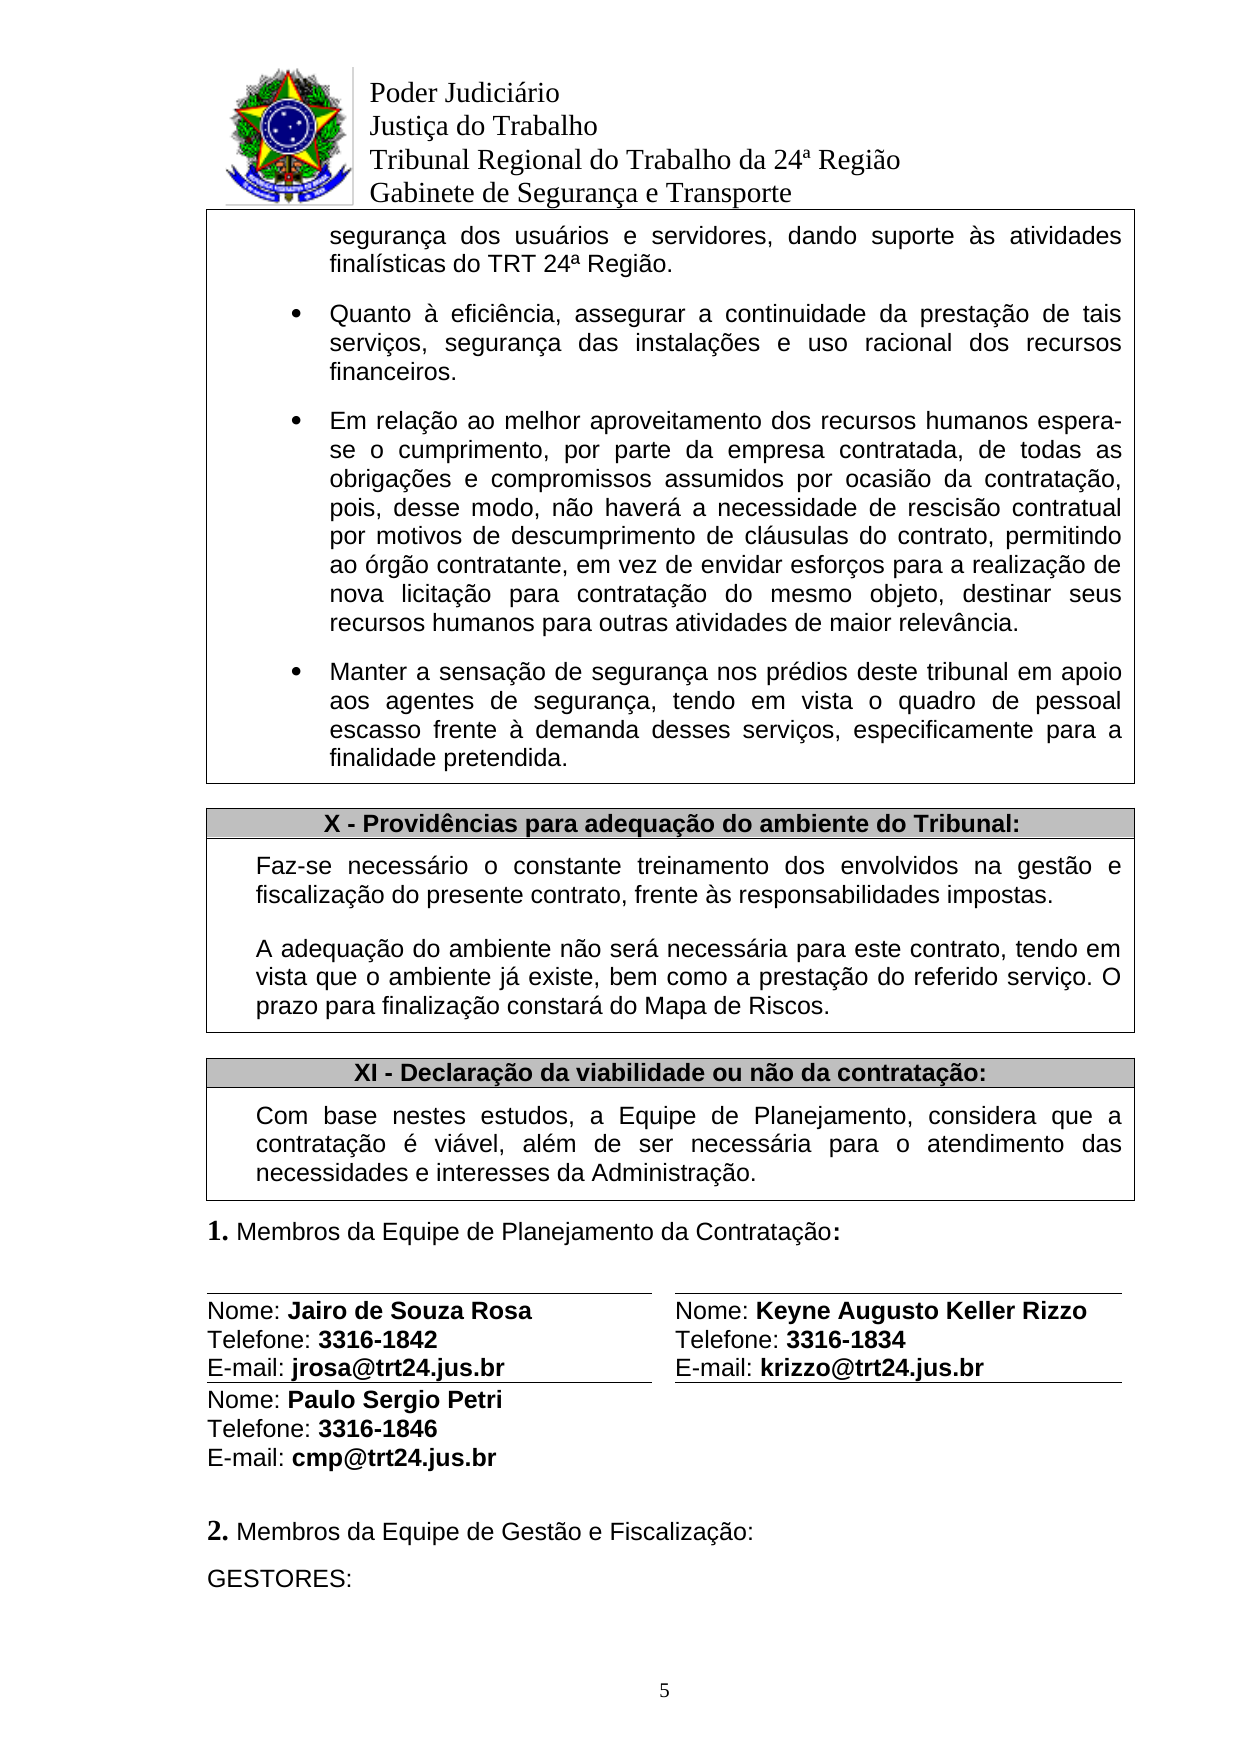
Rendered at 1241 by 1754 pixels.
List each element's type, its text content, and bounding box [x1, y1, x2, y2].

table_header Nome: Jairo de Souza Rosa Telefone: 3316-1842 E-mail: jrosa@trt24.jus.br [196, 1293, 664, 1382]
subtitle Membros da Equipe de Planejamento da Contratação: [207, 1213, 1122, 1247]
table_cell Faz-se necessário o constante treinamento dos envolvidos na gestão e fiscalização do presente contrato, frente às responsabilidades impostas. A adequação do ambiente não será necessária para este contrato, tendo em vista que o ambiente já existe, bem como a prestação do referido serviço. O prazo para finalização constará do Mapa de Riscos. [207, 839, 1134, 1032]
subtitle Membros da Equipe de Gestão e Fiscalização: [207, 1513, 1122, 1546]
table_header Nome: Keyne Augusto Keller Rizzo Telefone: 3316-1834 E-mail: krizzo@trt24.jus.br [664, 1293, 1133, 1382]
table_cell segurança dos usuários e servidores, dando suporte às atividades finalísticas do TRT 24ª Região. Quanto à eficiência, assegurar a continuidade da prestação de tais serviços, segurança das instalações e uso racional dos recursos financeiros. Em relação ao melhor aproveitamento dos recursos humanos espera-se o cumprimento, por parte da empresa contratada, de todas as obrigações e compromissos assumidos por ocasião da contratação, pois, desse modo, não haverá a necessidade de rescisão contratual por motivos de descumprimento de cláusulas do contrato, permitindo ao órgão contratante, em vez de envidar esforços para a realização de nova licitação para contratação do mesmo objeto, destinar seus recursos humanos para outras atividades de maior relevância. Manter a sensação de segurança nos prédios deste tribunal em apoio aos agentes de segurança, tendo em vista o quadro de pessoal escasso frente à demanda desses serviços, especificamente para a finalidade pretendida. [207, 210, 1134, 783]
table_cell Nome: Paulo Sergio Petri Telefone: 3316-1846 E-mail: cmp@trt24.jus.br [196, 1382, 664, 1472]
table_cell Com base nestes estudos, a Equipe de Planejamento, considera que a contratação é viável, além de ser necessária para o atendimento das necessidades e interesses da Administração. [207, 1088, 1134, 1199]
table_cell [664, 1382, 1133, 1472]
table_header Declaração da viabilidade ou não da contratação: [207, 1059, 1134, 1087]
picture [225, 67, 355, 207]
table_header Providências para adequação do ambiente do Tribunal: [207, 809, 1134, 837]
text GESTORES: [207, 1564, 1124, 1593]
